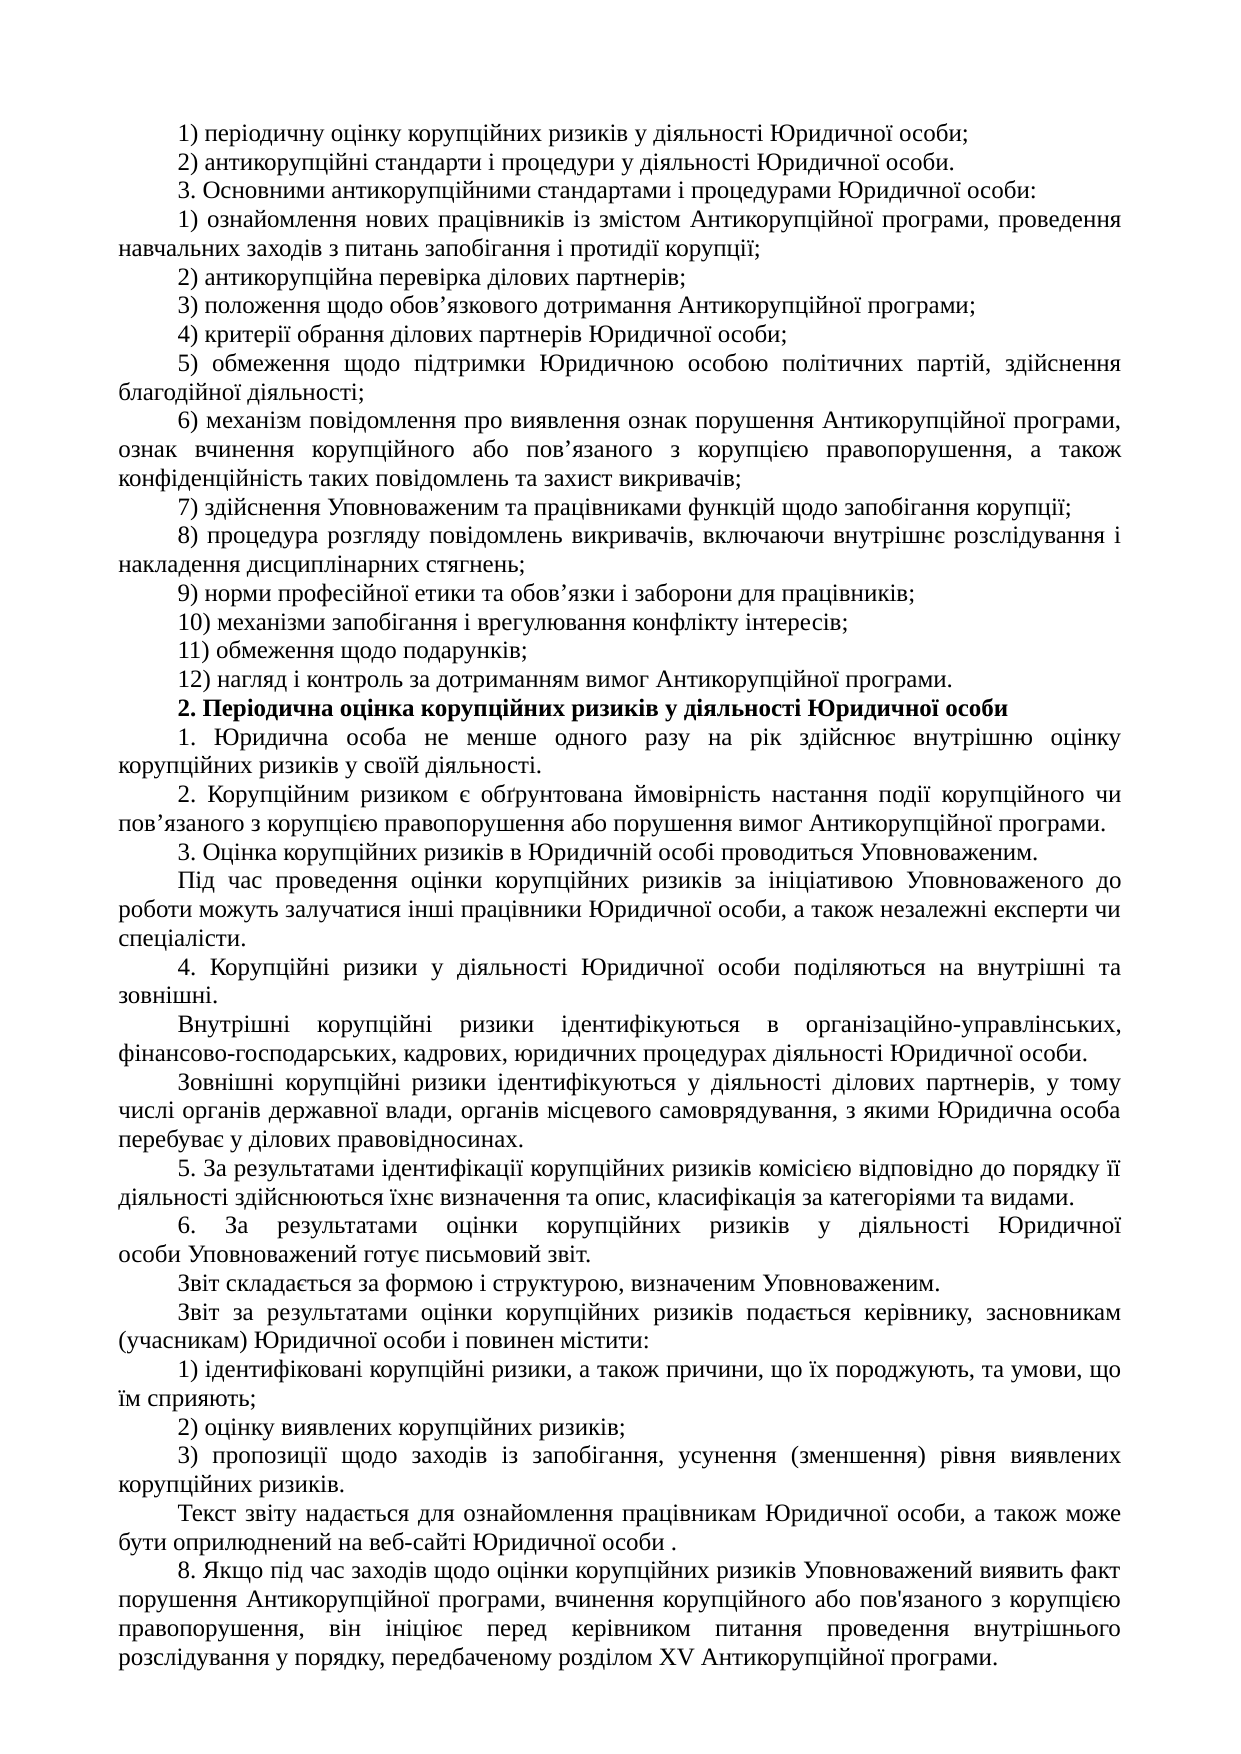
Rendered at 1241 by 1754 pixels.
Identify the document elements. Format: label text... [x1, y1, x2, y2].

text 7) здійснення Уповноваженим та працівниками функцій щодо запобігання корупції; [118, 492, 1122, 521]
text Звіт за результатами оцінки корупційних ризиків подається керівнику, засновникам (учасникам) Юридичної особи і повинен містити: [118, 1297, 1122, 1354]
text 2) антикорупційні стандарти і процедури у діяльності Юридичної особи. [118, 147, 1122, 176]
text Текст звіту надається для ознайомлення працівникам Юридичної особи, а також може бути оприлюднений на веб-сайті Юридичної особи . [118, 1498, 1122, 1556]
text 3) положення щодо обов’язкового дотримання Антикорупційної програми; [118, 291, 1122, 319]
text 6) механізм повідомлення про виявлення ознак порушення Антикорупційної програми, ознак вчинення корупційного або пов’язаного з корупцією правопорушення, а також конфіденційність таких повідомлень та захист викривачів; [118, 406, 1122, 492]
text 5) обмеження щодо підтримки Юридичною особою політичних партій, здійснення благодійної діяльності; [118, 348, 1122, 406]
text Внутрішні корупційні ризики ідентифікуються в організаційно-управлінських, фінансово-господарських, кадрових, юридичних процедурах діяльності Юридичної особи. [118, 1009, 1122, 1067]
text 2. Періодична оцінка корупційних ризиків у діяльності Юридичної особи [118, 693, 1122, 722]
text Звіт складається за формою і структурою, визначеним Уповноваженим. [118, 1268, 1122, 1297]
text 2) оцінку виявлених корупційних ризиків; [118, 1412, 1122, 1441]
text Під час проведення оцінки корупційних ризиків за ініціативою Уповноваженого до роботи можуть залучатися інші працівники Юридичної особи, а також незалежні експерти чи спеціалісти. [118, 866, 1122, 952]
text 4. Корупційні ризики у діяльності Юридичної особи поділяються на внутрішні та зовнішні. [118, 952, 1122, 1009]
text 2) антикорупційна перевірка ділових партнерів; [118, 262, 1122, 291]
text 3. Оцінка корупційних ризиків в Юридичній особі проводиться Уповноваженим. [118, 837, 1122, 866]
text 9) норми професійної етики та обов’язки і заборони для працівників; [118, 578, 1122, 607]
text 3) пропозиції щодо заходів із запобігання, усунення (зменшення) рівня виявлених корупційних ризиків. [118, 1441, 1122, 1498]
text Зовнішні корупційні ризики ідентифікуються у діяльності ділових партнерів, у тому числі органів державної влади, органів місцевого самоврядування, з якими Юридична особа перебуває у ділових правовідносинах. [118, 1067, 1122, 1153]
text 6. За результатами оцінки корупційних ризиків у діяльності Юридичної особи Уповноважений готує письмовий звіт. [118, 1211, 1122, 1268]
text 11) обмеження щодо подарунків; [118, 636, 1122, 664]
text 1) ознайомлення нових працівників із змістом Антикорупційної програми, проведення навчальних заходів з питань запобігання і протидії корупції; [118, 204, 1122, 262]
text 8. Якщо під час заходів щодо оцінки корупційних ризиків Уповноважений виявить факт порушення Антикорупційної програми, вчинення корупційного або пов'язаного з корупцією правопорушення, він ініціює перед керівником питання проведення внутрішнього розслідування у порядку, передбаченому розділом XV Антикорупційної програми. [118, 1556, 1122, 1671]
text 12) нагляд і контроль за дотриманням вимог Антикорупційної програми. [118, 664, 1122, 693]
text 1) ідентифіковані корупційні ризики, а також причини, що їх породжують, та умови, що їм сприяють; [118, 1354, 1122, 1412]
text 8) процедура розгляду повідомлень викривачів, включаючи внутрішнє розслідування і накладення дисциплінарних стягнень; [118, 521, 1122, 578]
text 10) механізми запобігання і врегулювання конфлікту інтересів; [118, 607, 1122, 636]
text 4) критерії обрання ділових партнерів Юридичної особи; [118, 319, 1122, 348]
text 2. Корупційним ризиком є обґрунтована ймовірність настання події корупційного чи пов’язаного з корупцією правопорушення або порушення вимог Антикорупційної програми. [118, 779, 1122, 837]
text 1. Юридична особа не менше одного разу на рік здійснює внутрішню оцінку корупційних ризиків у своїй діяльності. [118, 722, 1122, 779]
text 3. Основними антикорупційними стандартами і процедурами Юридичної особи: [118, 176, 1122, 204]
text 1) періодичну оцінку корупційних ризиків у діяльності Юридичної особи; [118, 118, 1122, 147]
text 5. За результатами ідентифікації корупційних ризиків комісією відповідно до порядку її діяльності здійснюються їхнє визначення та опис, класифікація за категоріями та видами. [118, 1153, 1122, 1211]
